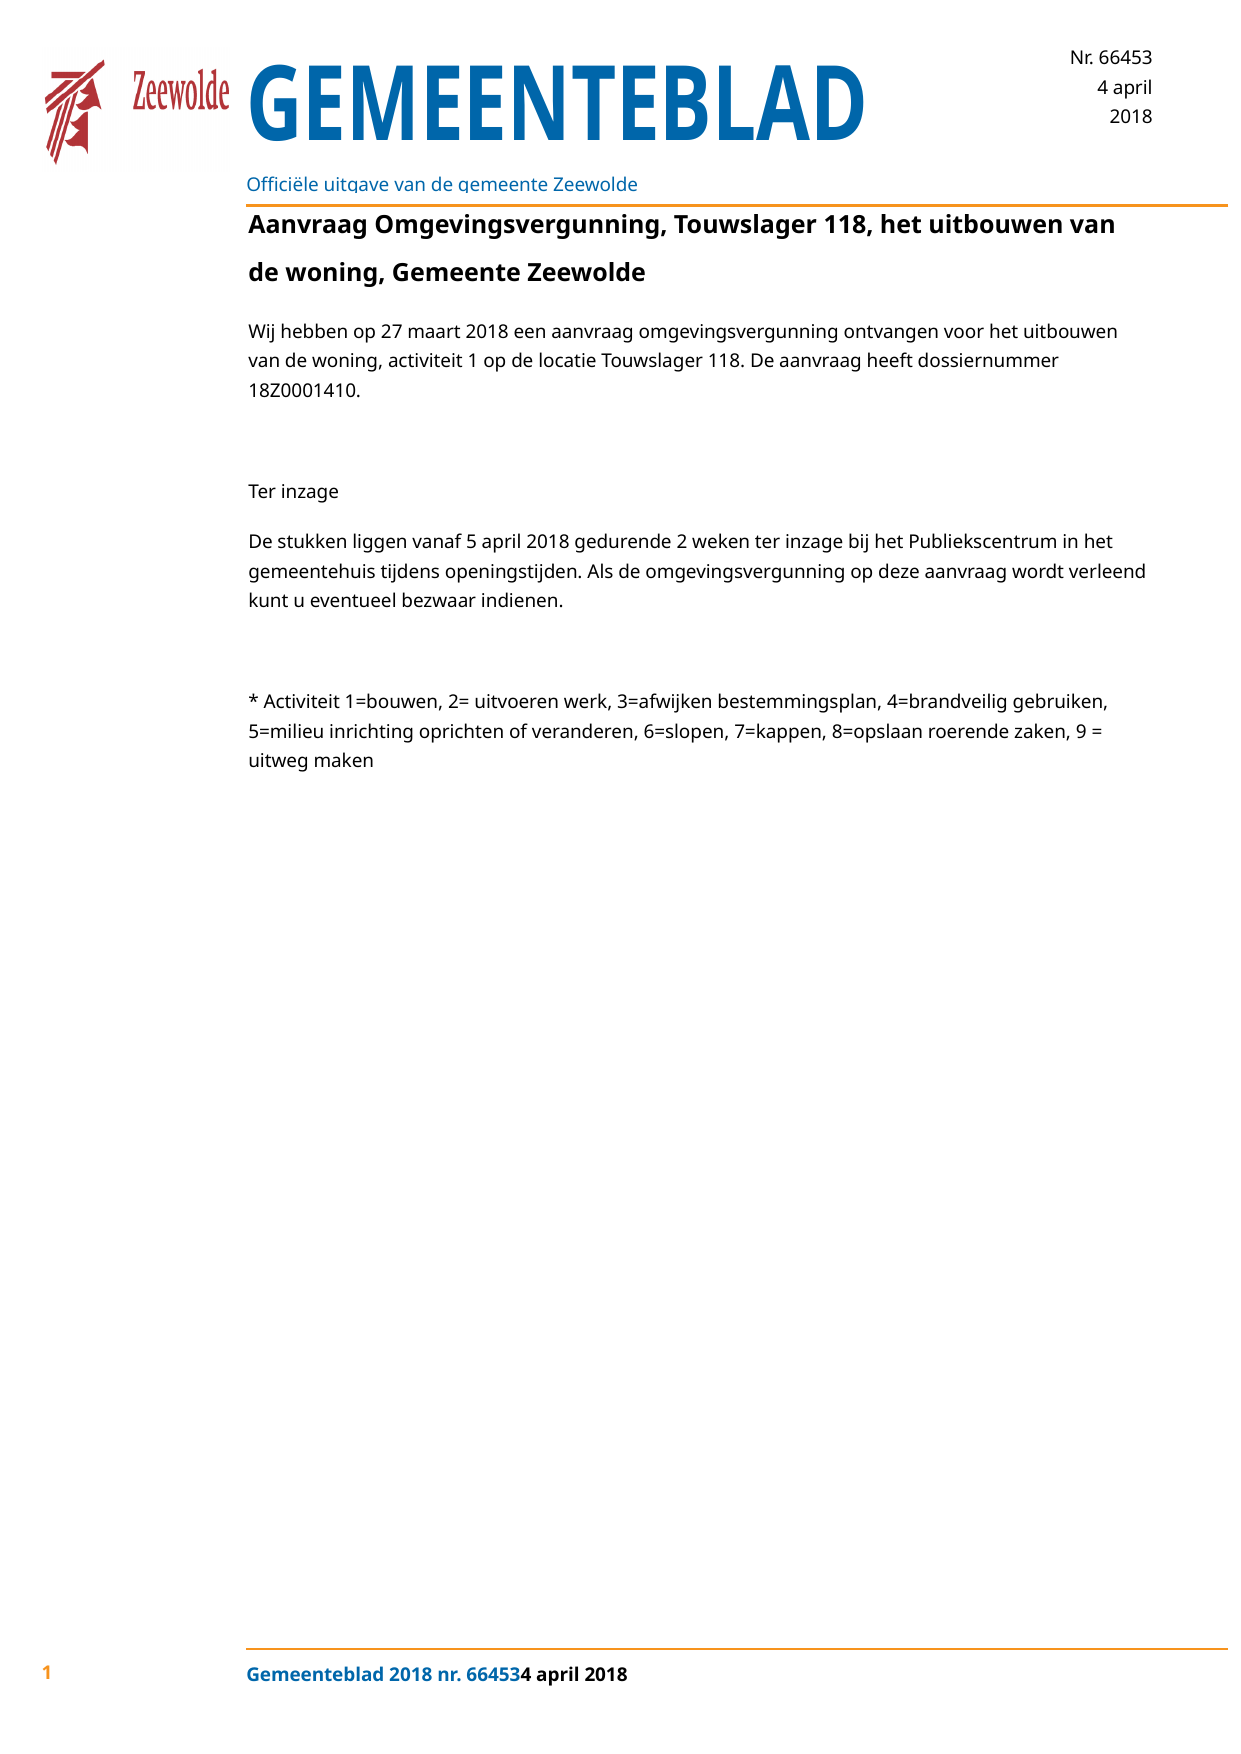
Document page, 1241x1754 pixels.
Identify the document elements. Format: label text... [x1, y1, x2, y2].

text De stukken liggen vanaf 5 april 2018 gedurende 2 weken ter inzage bij het Publiekscentrum in het gemeentehuis tijdens openingstijden. Als de omgevingsvergunning op deze aanvraag wordt verleend kunt u eventueel bezwaar indienen. [248, 528, 1152, 613]
text * Activiteit 1=bouwen, 2= uitvoeren werk, 3=afwijken bestemmingsplan, 4=brandveilig gebruiken, 5=milieu inrichting oprichten of veranderen, 6=slopen, 7=kappen, 8=opslaan roerende zaken, 9 = uitweg maken [248, 688, 1152, 773]
text Ter inzage [248, 478, 1152, 504]
text Aanvraag Omgevingsvergunning, Touwslager 118, het uitbouwen van de woning, Gemeente Zeewolde [248, 207, 1152, 288]
picture [41, 47, 231, 172]
text Wij hebben op 27 maart 2018 een aanvraag omgevingsvergunning ontvangen voor het uitbouwen van de woning, activiteit 1 op de locatie Touwslager 118. De aanvraag heeft dossiernummer 18Z0001410. [248, 318, 1152, 403]
